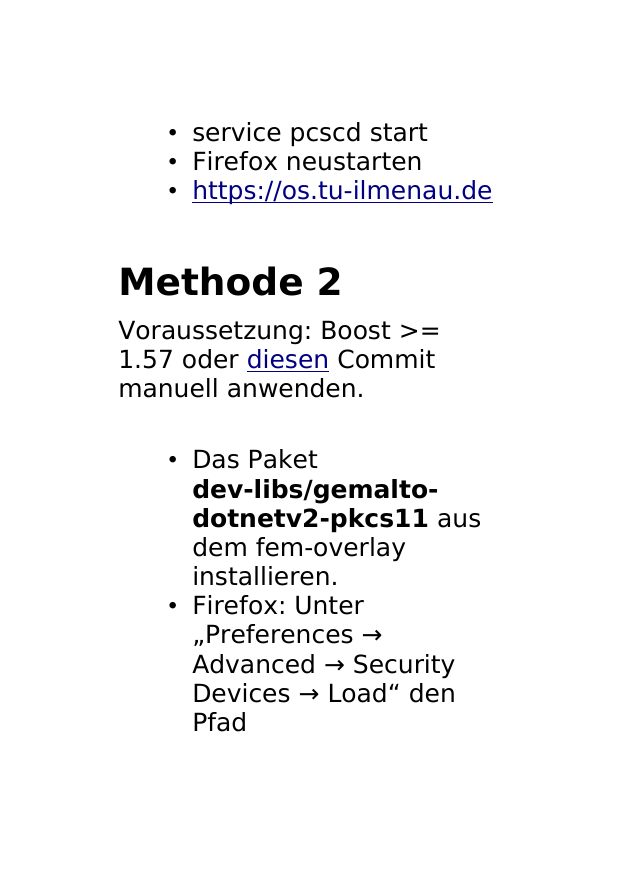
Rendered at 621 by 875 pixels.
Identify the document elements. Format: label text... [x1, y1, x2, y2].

list Firefox: Unter „Preferences → Advanced → Security Devices → Load“ den Pfad [177, 592, 502, 737]
subtitle Methode 2 [118, 260, 502, 304]
list Firefox neustarten [177, 147, 502, 176]
list service pcscd start [177, 118, 502, 147]
list https://os.tu-ilmenau.de [177, 176, 502, 206]
text Voraussetzung: Boost >= 1.57 oder diesen Commit manuell anwenden. [118, 316, 502, 404]
list Das Paket dev-libs/gemalto-dotnetv2-pkcs11 aus dem fem-overlay installieren. [177, 446, 502, 592]
